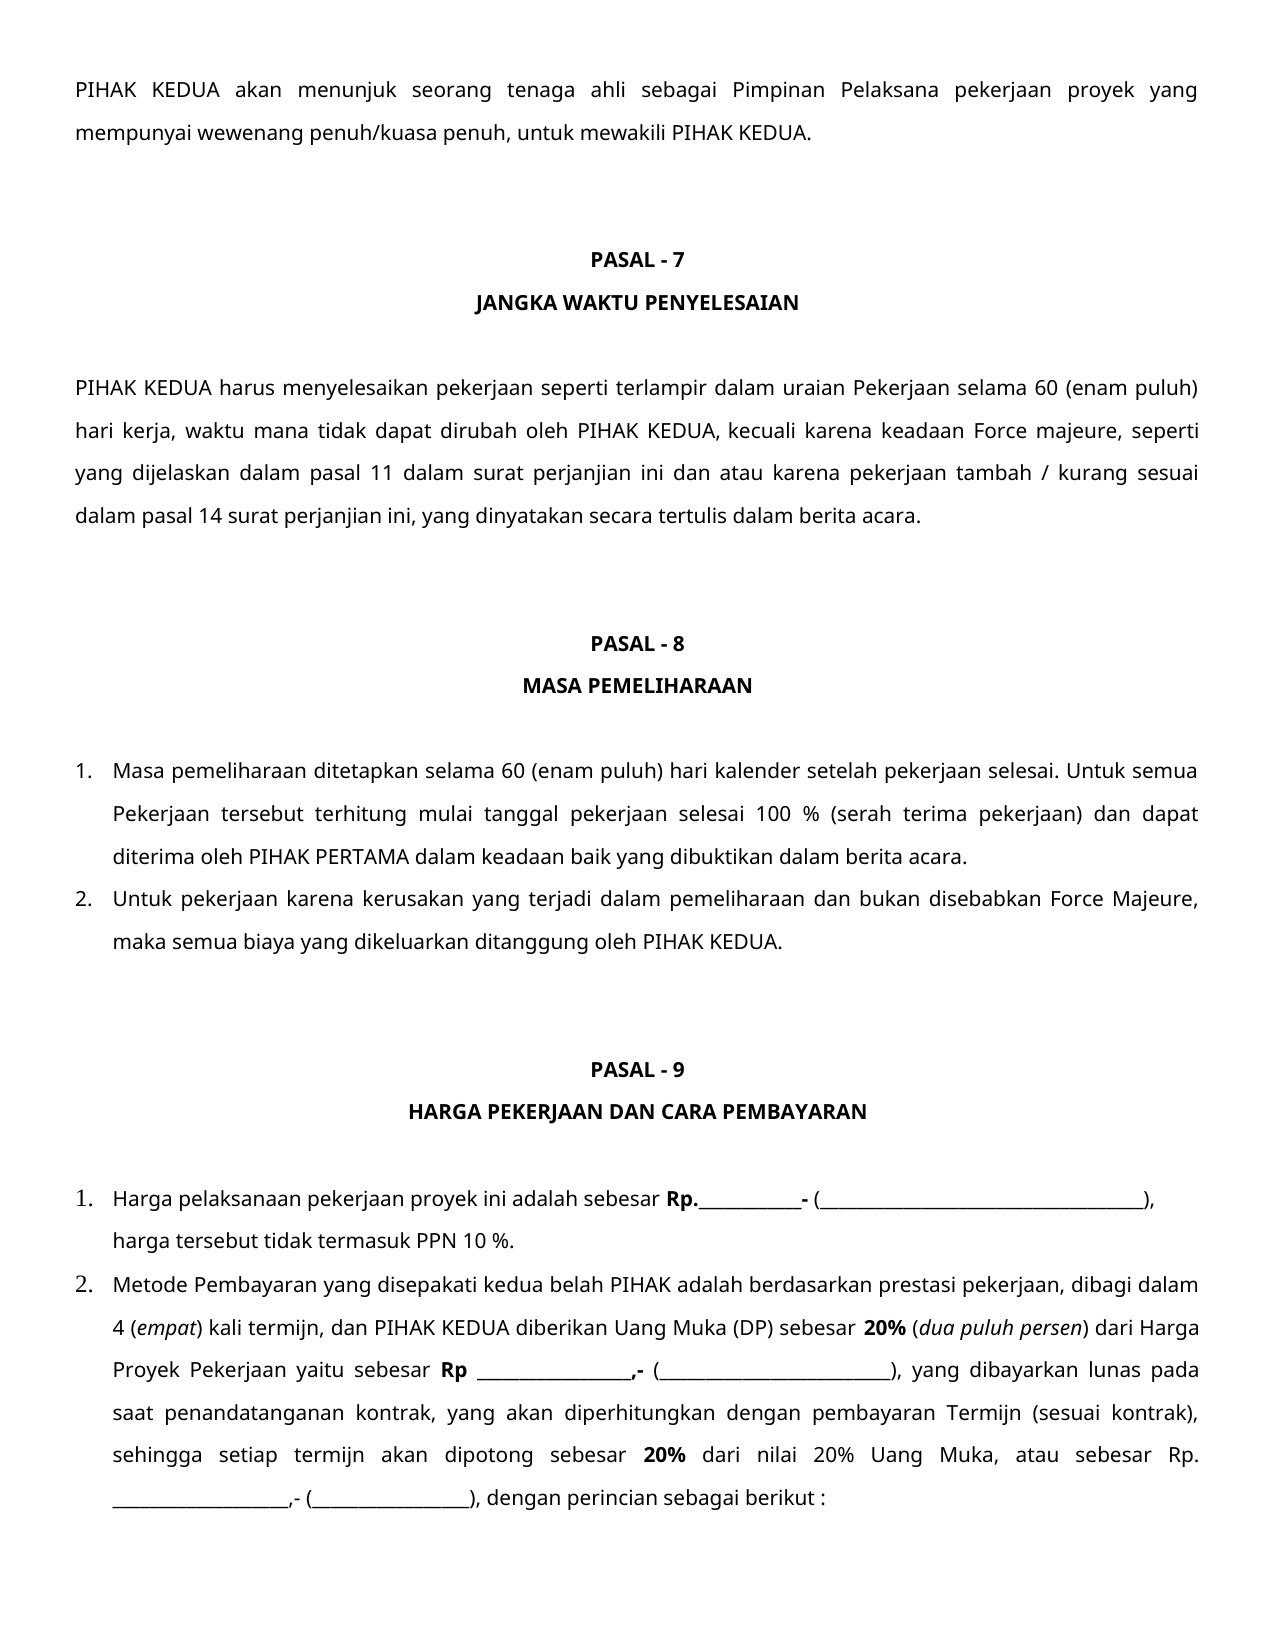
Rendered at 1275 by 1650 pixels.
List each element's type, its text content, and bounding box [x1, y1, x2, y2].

text PIHAK KEDUA akan menunjuk seorang tenaga ahli sebagai Pimpinan Pelaksana pekerjaan proyek yang mempunyai wewenang penuh/kuasa penuh, untuk mewakili PIHAK KEDUA. [75, 75, 1200, 146]
text JANGKA WAKTU PENYELESAIAN [75, 288, 1200, 316]
text PASAL - 9 [75, 1055, 1200, 1083]
text MASA PEMELIHARAAN [75, 671, 1200, 700]
list Harga pelaksanaan pekerjaan proyek ini adalah sebesar Rp.____________- (___________________________________), harga tersebut tidak termasuk PPN 10 %. [75, 1183, 1200, 1255]
text PASAL - 8 [75, 629, 1200, 657]
list Masa pemeliharaan ditetapkan selama 60 (enam puluh) hari kalender setelah pekerjaan selesai. Untuk semua Pekerjaan tersebut terhitung mulai tanggal pekerjaan selesai 100 % (serah terima pekerjaan) dan dapat diterima oleh PIHAK PERTAMA dalam keadaan baik yang dibuktikan dalam berita acara. [75, 757, 1200, 870]
list Untuk pekerjaan karena kerusakan yang terjadi dalam pemeliharaan dan bukan disebabkan Force Majeure, maka semua biaya yang dikeluarkan ditanggung oleh PIHAK KEDUA. [75, 884, 1200, 956]
text HARGA PEKERJAAN DAN CARA PEMBAYARAN [75, 1097, 1200, 1126]
text PASAL - 7 [75, 245, 1200, 274]
list Metode Pembayaran yang disepakati kedua belah PIHAK adalah berdasarkan prestasi pekerjaan, dibagi dalam 4 (empat) kali termijn, dan PIHAK KEDUA diberikan Uang Muka (DP) sebesar 20% (dua puluh persen) dari Harga Proyek Pekerjaan yaitu sebesar Rp __________________,- (_________________________), yang dibayarkan lunas pada saat penandatanganan kontrak, yang akan diperhitungkan dengan pembayaran Termijn (sesuai kontrak), sehingga setiap termijn akan dipotong sebesar 20% dari nilai 20% Uang Muka, atau sebesar Rp. ___________________,- (_________________), dengan perincian sebagai berikut : [75, 1269, 1200, 1511]
text PIHAK KEDUA harus menyelesaikan pekerjaan seperti terlampir dalam uraian Pekerjaan selama 60 (enam puluh) hari kerja, waktu mana tidak dapat dirubah oleh PIHAK KEDUA, kecuali karena keadaan Force majeure, seperti yang dijelaskan dalam pasal 11 dalam surat perjanjian ini dan atau karena pekerjaan tambah / kurang sesuai dalam pasal 14 surat perjanjian ini, yang dinyatakan secara tertulis dalam berita acara. [75, 373, 1200, 529]
